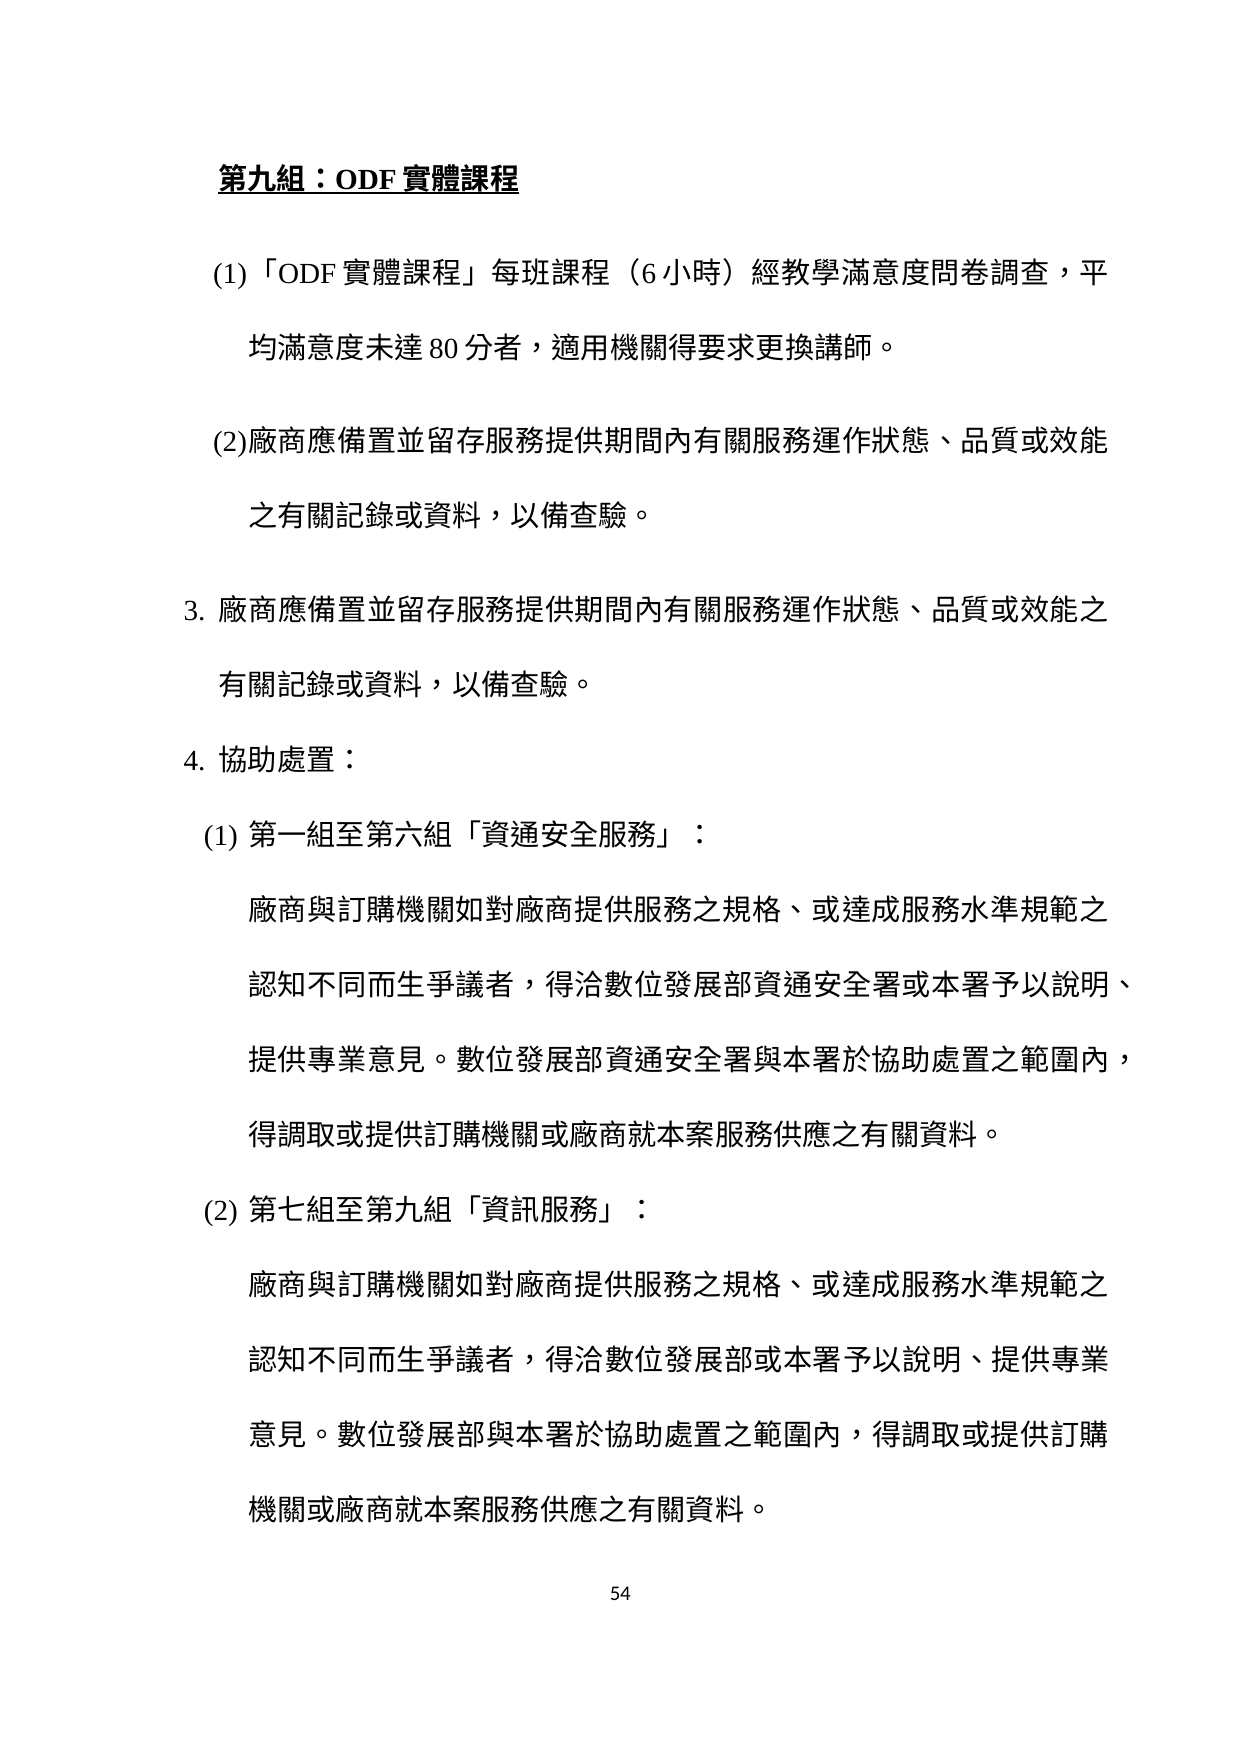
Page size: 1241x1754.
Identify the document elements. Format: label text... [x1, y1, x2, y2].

list 廠商應備置並留存服務提供期間內有關服務運作狀態、品質或效能之有關記錄或資料，以備查驗。 [213, 402, 1110, 552]
list 第一組至第六組「資通安全服務」： [204, 795, 1110, 870]
text 第九組：ODF實體課程 [218, 139, 1110, 214]
list 「ODF實體課程」每班課程（6小時）經教學滿意度問卷調查，平均滿意度未達80分者，適用機關得要求更換講師。 [213, 233, 1110, 383]
list 第七組至第九組「資訊服務」： [204, 1170, 1110, 1245]
list 廠商應備置並留存服務提供期間內有關服務運作狀態、品質或效能之有關記錄或資料，以備查驗。 [183, 570, 1110, 720]
list 廠商與訂購機關如對廠商提供服務之規格、或達成服務水準規範之認知不同而生爭議者，得洽數位發展部資通安全署或本署予以說明、提供專業意見。數位發展部資通安全署與本署於協助處置之範圍內，得調取或提供訂購機關或廠商就本案服務供應之有關資料。 [248, 870, 1110, 1170]
list 協助處置： [183, 720, 1110, 795]
list 廠商與訂購機關如對廠商提供服務之規格、或達成服務水準規範之認知不同而生爭議者，得洽數位發展部或本署予以說明、提供專業意見。數位發展部與本署於協助處置之範圍內，得調取或提供訂購機關或廠商就本案服務供應之有關資料。 [248, 1245, 1110, 1545]
